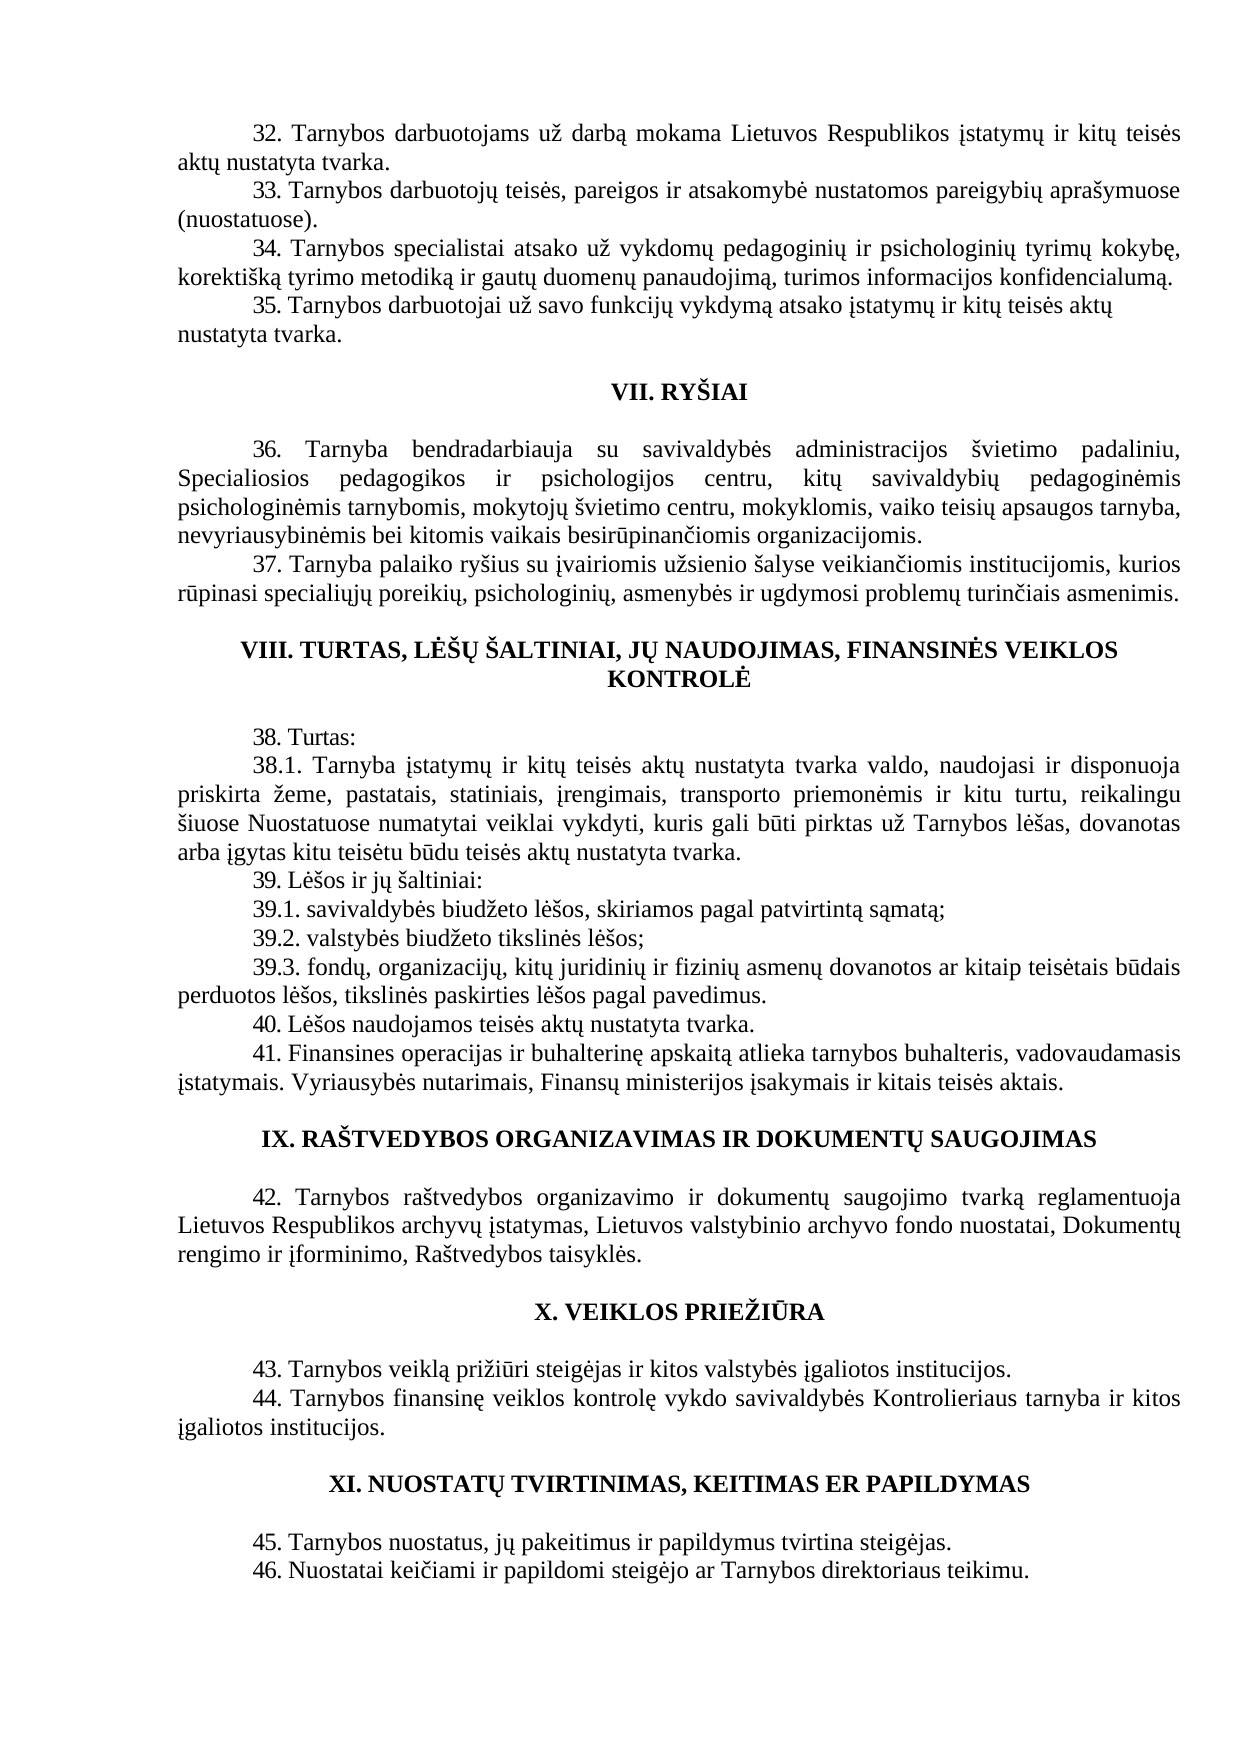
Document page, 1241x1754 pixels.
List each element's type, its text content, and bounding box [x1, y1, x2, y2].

text 34. Tarnybos specialistai atsako už vykdomų pedagoginių ir psichologinių tyrimų kokybę, korektišką tyrimo metodiką ir gautų duomenų panaudojimą, turimos informacijos konfidencialumą. [177, 233, 1181, 291]
text 33. Tarnybos darbuotojų teisės, pareigos ir atsakomybė nustatomos pareigybių aprašymuose (nuostatuose). [177, 176, 1181, 233]
text 37. Tarnyba palaiko ryšius su įvairiomis užsienio šalyse veikiančiomis institucijomis, kurios rūpinasi specialiųjų poreikių, psichologinių, asmenybės ir ugdymosi problemų turinčiais asmenimis. [177, 549, 1181, 607]
text 35. Tarnybos darbuotojai už savo funkcijų vykdymą atsako įstatymų ir kitų teisės aktų nustatyta tvarka. [177, 291, 1181, 348]
text 43. Tarnybos veiklą prižiūri steigėjas ir kitos valstybės įgaliotos institucijos. [177, 1354, 1181, 1383]
text 41. Finansines operacijas ir buhalterinę apskaitą atlieka tarnybos buhalteris, vadovaudamasis įstatymais. Vyriausybės nutarimais, Finansų ministerijos įsakymais ir kitais teisės aktais. [177, 1038, 1181, 1096]
text 32. Tarnybos darbuotojams už darbą mokama Lietuvos Respublikos įstatymų ir kitų teisės aktų nustatyta tvarka. [177, 118, 1181, 176]
text 42. Tarnybos raštvedybos organizavimo ir dokumentų saugojimo tvarką reglamentuoja Lietuvos Respublikos archyvų įstatymas, Lietuvos valstybinio archyvo fondo nuostatai, Dokumentų rengimo ir įforminimo, Raštvedybos taisyklės. [177, 1182, 1181, 1268]
text 40. Lėšos naudojamos teisės aktų nustatyta tvarka. [177, 1009, 1181, 1038]
text 39.2. valstybės biudžeto tikslinės lėšos; [177, 923, 1181, 952]
text 44. Tarnybos finansinę veiklos kontrolę vykdo savivaldybės Kontrolieriaus tarnyba ir kitos įgaliotos institucijos. [177, 1383, 1181, 1441]
text 38.1. Tarnyba įstatymų ir kitų teisės aktų nustatyta tvarka valdo, naudojasi ir disponuoja priskirta žeme, pastatais, statiniais, įrengimais, transporto priemonėmis ir kitu turtu, reikalingu šiuose Nuostatuose numatytai veiklai vykdyti, kuris gali būti pirktas už Tarnybos lėšas, dovanotas arba įgytas kitu teisėtu būdu teisės aktų nustatyta tvarka. [177, 751, 1181, 866]
text 36. Tarnyba bendradarbiauja su savivaldybės administracijos švietimo padaliniu, Specialiosios pedagogikos ir psichologijos centru, kitų savivaldybių pedagoginėmis psichologinėmis tarnybomis, mokytojų švietimo centru, mokyklomis, vaiko teisių apsaugos tarnyba, nevyriausybinėmis bei kitomis vaikais besirūpinančiomis organizacijomis. [177, 434, 1181, 549]
text 46. Nuostatai keičiami ir papildomi steigėjo ar Tarnybos direktoriaus teikimu. [177, 1556, 1181, 1584]
text IX. RAŠTVEDYBOS ORGANIZAVIMAS IR DOKUMENTŲ SAUGOJIMAS [177, 1124, 1181, 1153]
text VIII. TURTAS, LĖŠŲ ŠALTINIAI, JŲ NAUDOJIMAS, FINANSINĖS VEIKLOS KONTROLĖ [177, 636, 1181, 693]
text XI. NUOSTATŲ TVIRTINIMAS, KEITIMAS ER PAPILDYMAS [177, 1469, 1181, 1498]
text 39.1. savivaldybės biudžeto lėšos, skiriamos pagal patvirtintą sąmatą; [177, 894, 1181, 923]
text VII. RYŠIAI [177, 377, 1181, 406]
text 39.3. fondų, organizacijų, kitų juridinių ir fizinių asmenų dovanotos ar kitaip teisėtais būdais perduotos lėšos, tikslinės paskirties lėšos pagal pavedimus. [177, 952, 1181, 1009]
text 45. Tarnybos nuostatus, jų pakeitimus ir papildymus tvirtina steigėjas. [177, 1527, 1181, 1556]
text X. VEIKLOS PRIEŽIŪRA [177, 1297, 1181, 1326]
text 38. Turtas: [177, 722, 1181, 751]
text 39. Lėšos ir jų šaltiniai: [177, 866, 1181, 894]
